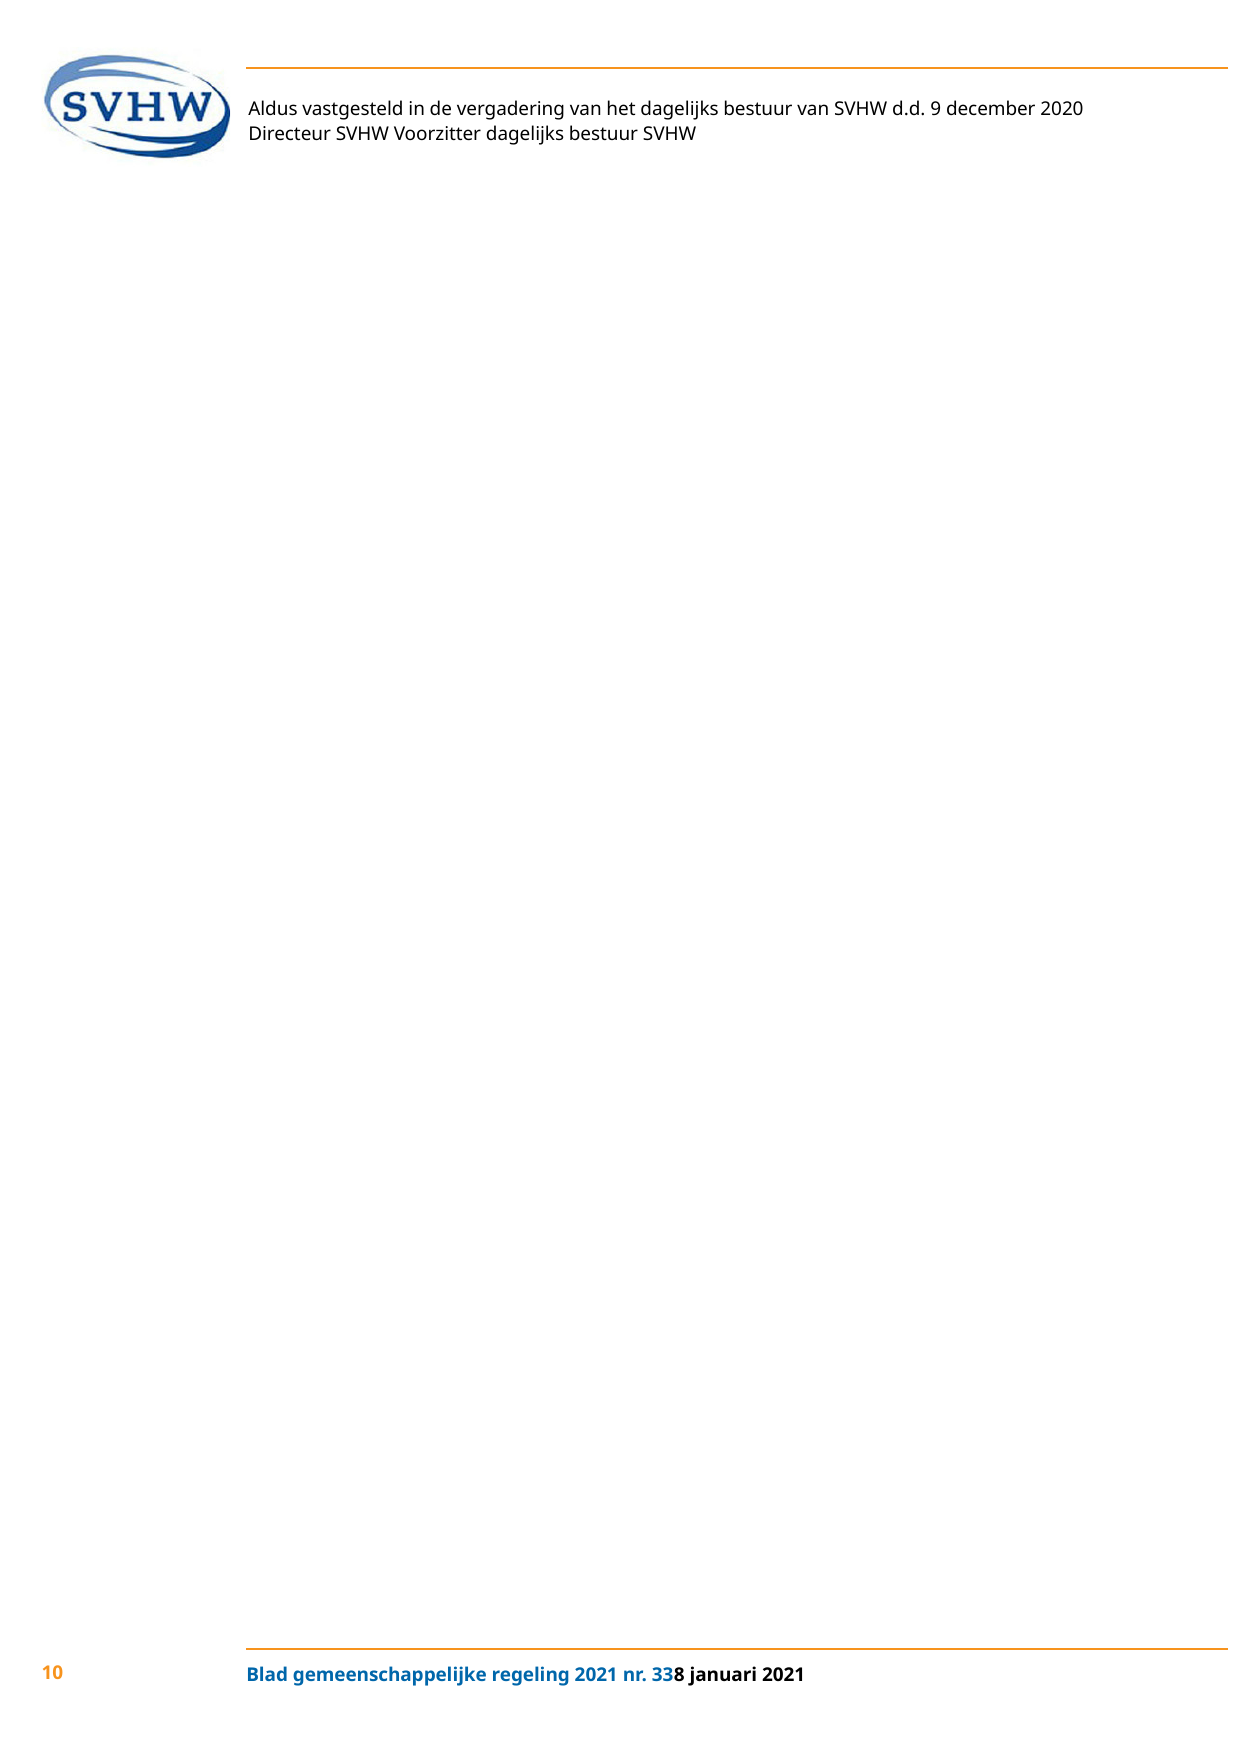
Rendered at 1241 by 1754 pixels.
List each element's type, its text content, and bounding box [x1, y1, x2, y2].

text Aldus vastgesteld in de vergadering van het dagelijks bestuur van SVHW d.d. 9 december 2020 [248, 95, 1152, 121]
text Directeur SVHW Voorzitter dagelijks bestuur SVHW [248, 121, 1152, 146]
picture [41, 47, 231, 172]
